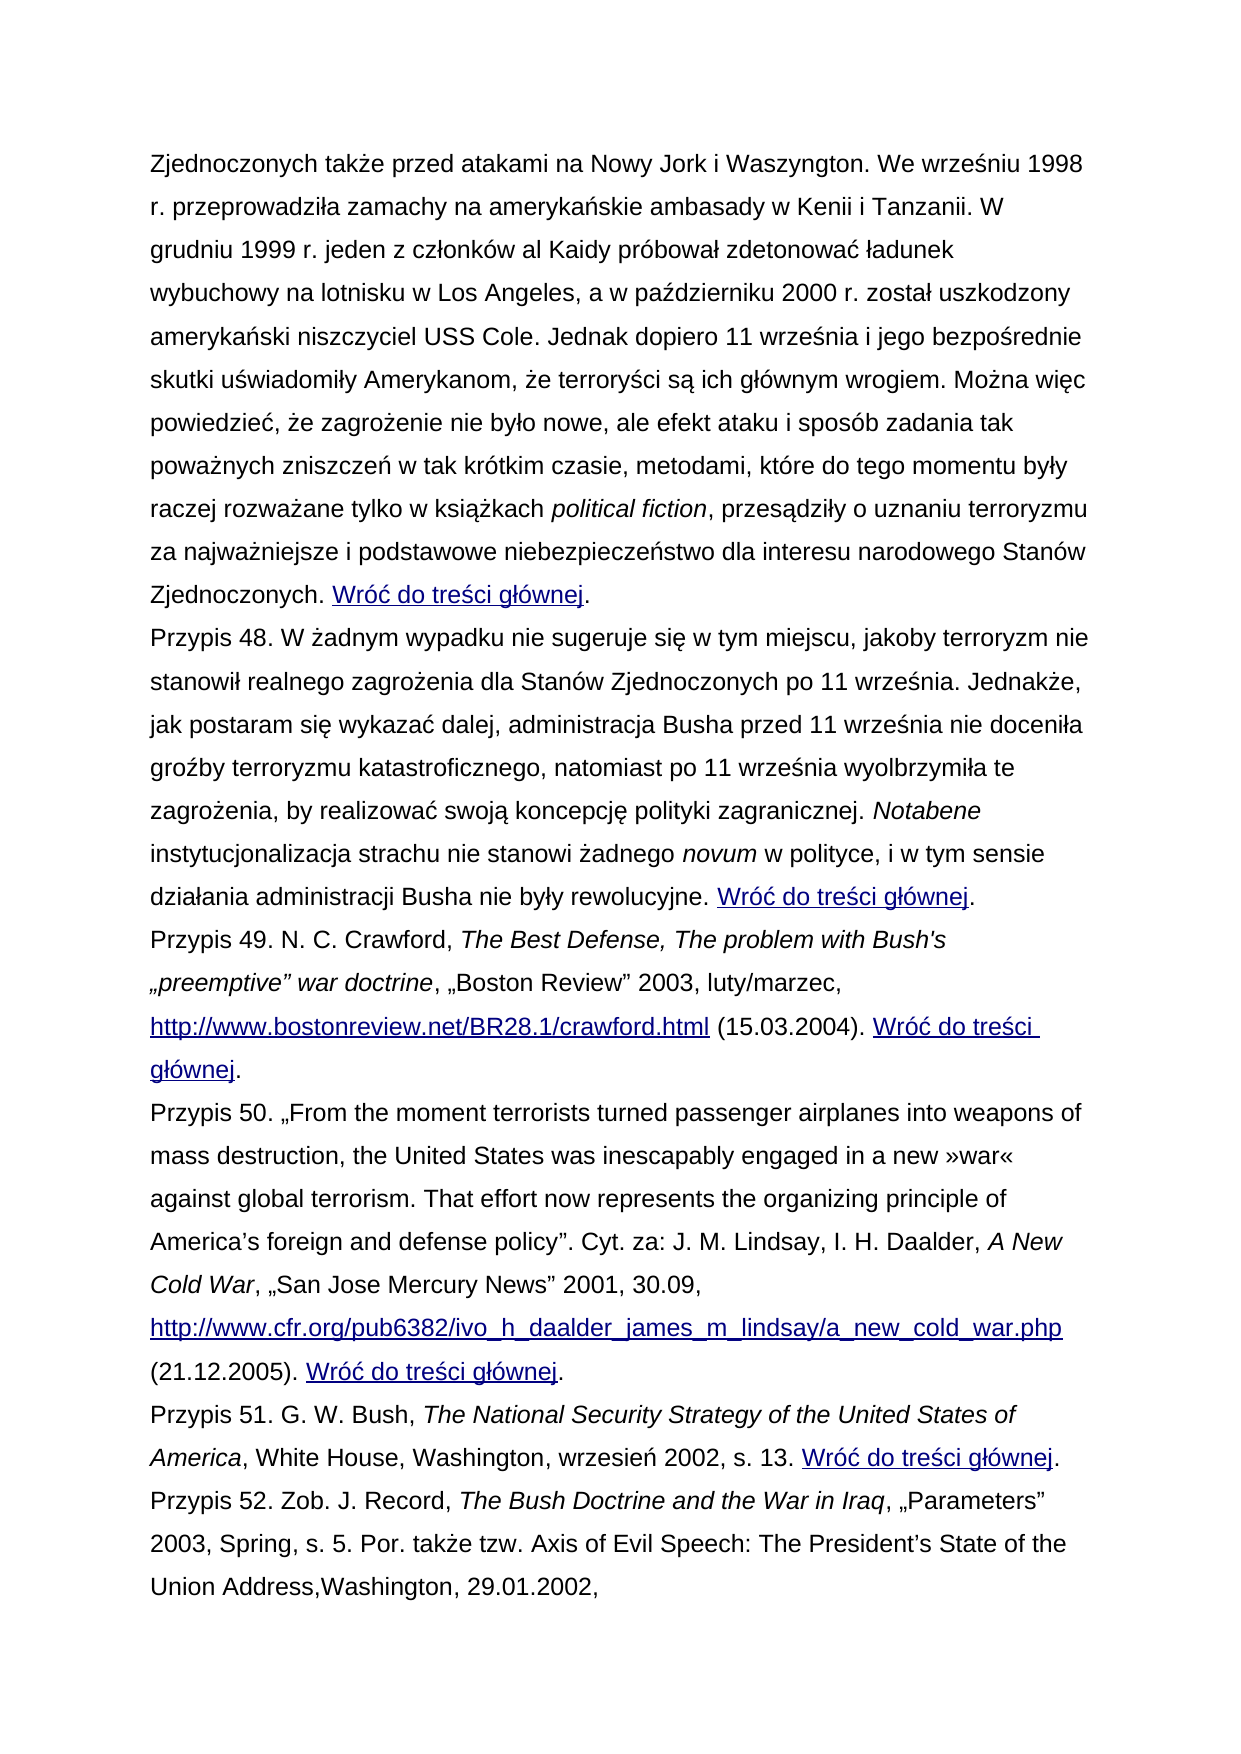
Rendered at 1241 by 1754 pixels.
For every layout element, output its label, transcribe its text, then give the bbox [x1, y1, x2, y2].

text Zjednoczonych także przed atakami na Nowy Jork i Waszyngton. We wrześniu 1998 r. przeprowadziła zamachy na amerykańskie ambasady w Kenii i Tanzanii. W grudniu 1999 r. jeden z członków al Kaidy próbował zdetonować ładunek wybuchowy na lotnisku w Los Angeles, a w październiku 2000 r. został uszkodzony amerykański niszczyciel USS Cole. Jednak dopiero 11 września i jego bezpośrednie skutki uświadomiły Amerykanom, że terroryści są ich głównym wrogiem. Można więc powiedzieć, że zagrożenie nie było nowe, ale efekt ataku i sposób zadania tak poważnych zniszczeń w tak krótkim czasie, metodami, które do tego momentu były raczej rozważane tylko w książkach political fiction, przesądziły o uznaniu terroryzmu za najważniejsze i podstawowe niebezpieczeństwo dla interesu narodowego Stanów Zjednoczonych. Wróć do treści głównej. [150, 149, 1091, 609]
text Przypis 49. N. C. Crawford, The Best Defense, The problem with Bush's „preemptive” war doctrine, „Boston Review” 2003, luty/marzec, http://www.bostonreview.net/BR28.1/crawford.html (15.03.2004). Wróć do treści głównej. [150, 925, 1091, 1083]
text Przypis 51. G. W. Bush, The National Security Strategy of the United States of America, White House, Washington, wrzesień 2002, s. 13. Wróć do treści głównej. [150, 1399, 1091, 1471]
text Przypis 50. „From the moment terrorists turned passenger airplanes into weapons of mass destruction, the United States was inescapably engaged in a new »war« against global terrorism. That effort now represents the organizing principle of America’s foreign and defense policy”. Cyt. za: J. M. Lindsay, I. H. Daalder, A New Cold War, „San Jose Mercury News” 2001, 30.09, http://www.cfr.org/pub6382/ivo_h_daalder_james_m_lindsay/a_new_cold_war.php (21.12.2005). Wróć do treści głównej. [150, 1098, 1091, 1385]
text Przypis 48. W żadnym wypadku nie sugeruje się w tym miejscu, jakoby terroryzm nie stanowił realnego zagrożenia dla Stanów Zjednoczonych po 11 września. Jednakże, jak postaram się wykazać dalej, administracja Busha przed 11 września nie doceniła groźby terroryzmu katastroficznego, natomiast po 11 września wyolbrzymiła te zagrożenia, by realizować swoją koncepcję polityki zagranicznej. Notabene instytucjonalizacja strachu nie stanowi żadnego novum w polityce, i w tym sensie działania administracji Busha nie były rewolucyjne. Wróć do treści głównej. [150, 623, 1091, 911]
text Przypis 52. Zob. J. Record, The Bush Doctrine and the War in Iraq, „Parameters” 2003, Spring, s. 5. Por. także tzw. Axis of Evil Speech: The President’s State of the Union Address,Washington, 29.01.2002, [150, 1486, 1091, 1601]
